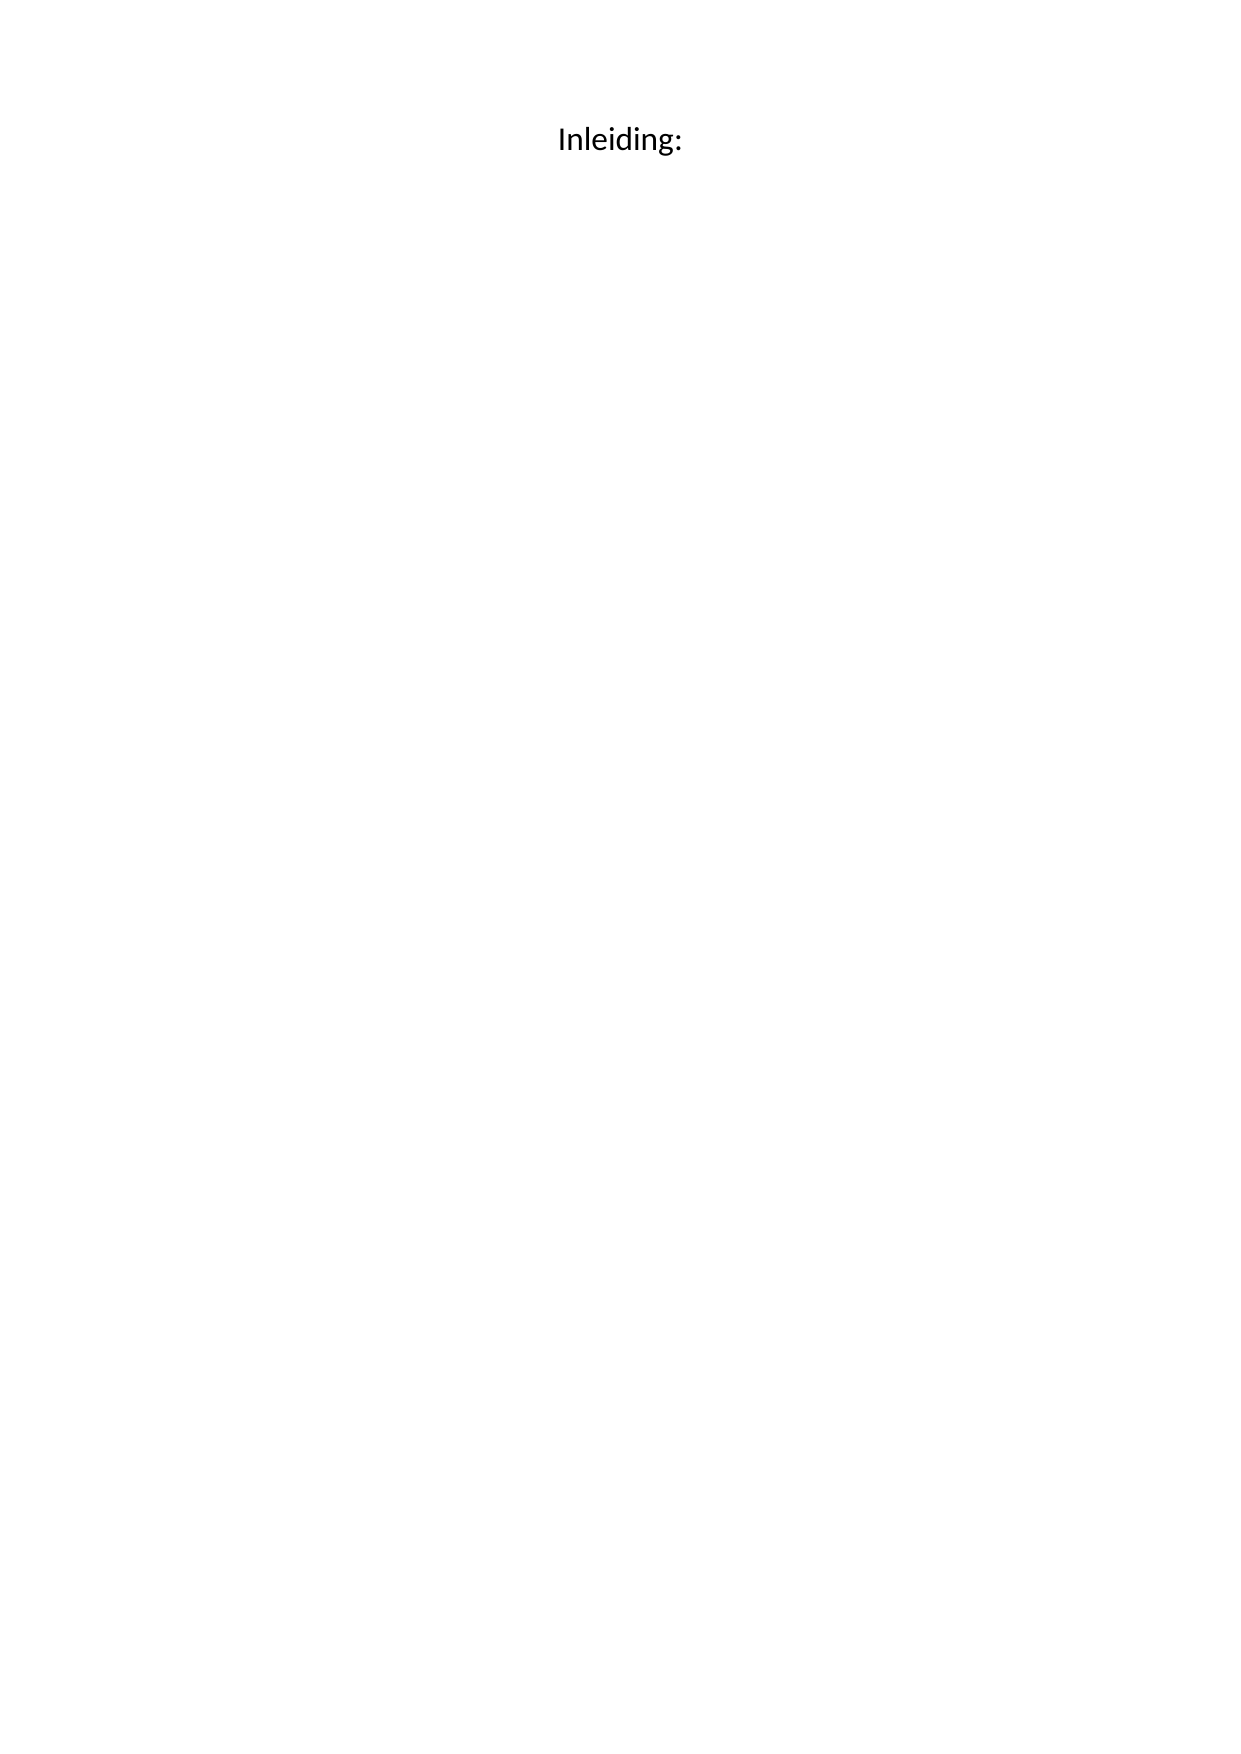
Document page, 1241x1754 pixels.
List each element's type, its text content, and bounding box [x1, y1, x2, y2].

text Inleiding: [148, 118, 1093, 159]
